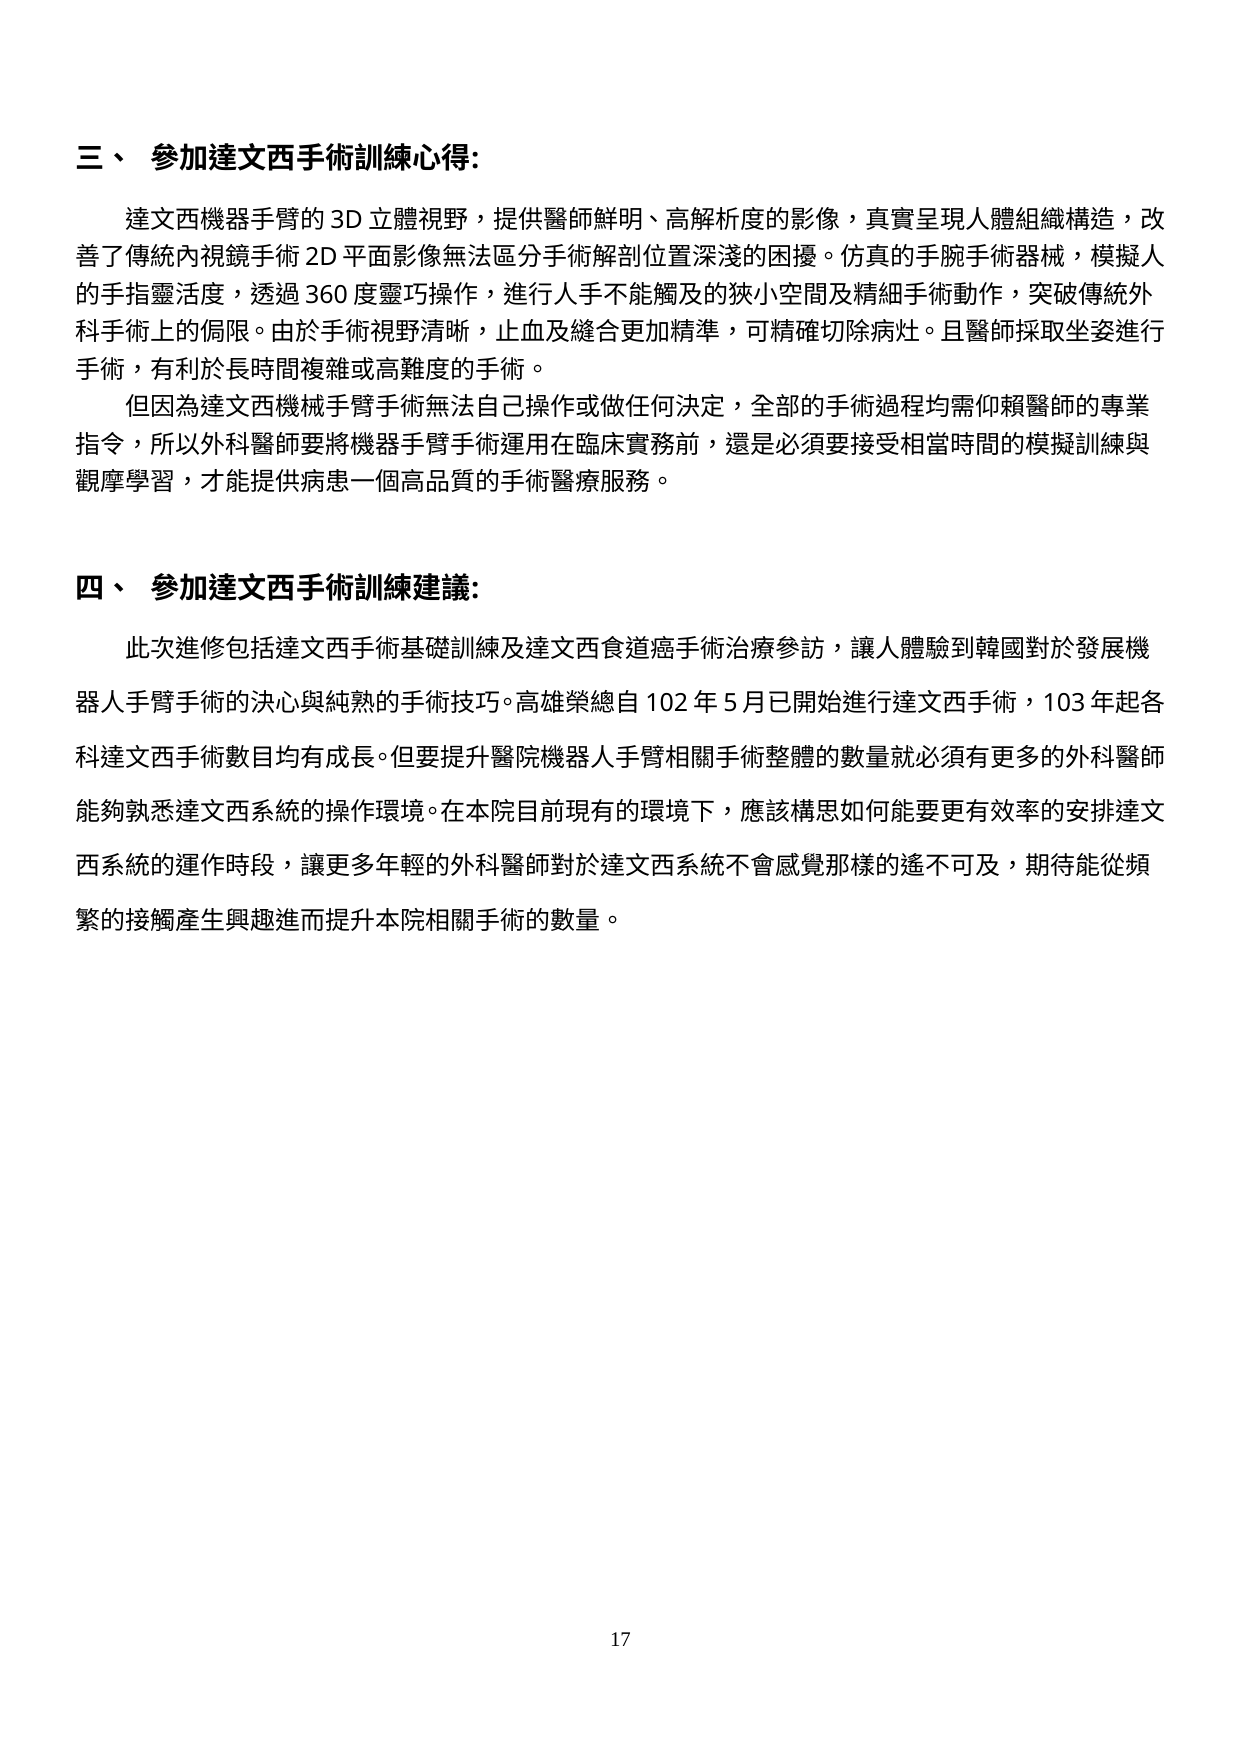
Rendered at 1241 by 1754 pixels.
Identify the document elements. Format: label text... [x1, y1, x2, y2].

list 參加達文西手術訓練建議: [75, 565, 1165, 607]
text 此次進修包括達文西手術基礎訓練及達文西食道癌手術治療參訪，讓人體驗到韓國對於發展機器人手臂手術的決心與純熟的手術技巧。高雄榮總自102年5月已開始進行達文西手術，103年起各科達文西手術數目均有成長。但要提升醫院機器人手臂相關手術整體的數量就必須有更多的外科醫師能夠孰悉達文西系統的操作環境。在本院目前現有的環境下，應該構思如何能要更有效率的安排達文西系統的運作時段，讓更多年輕的外科醫師對於達文西系統不會感覺那樣的遙不可及，期待能從頻繁的接觸產生興趣進而提升本院相關手術的數量。 [75, 628, 1165, 936]
text 達文西機器手臂的3D立體視野，提供醫師鮮明、高解析度的影像，真實呈現人體組織構造，改善了傳統內視鏡手術2D平面影像無法區分手術解剖位置深淺的困擾。仿真的手腕手術器械，模擬人的手指靈活度，透過360度靈巧操作，進行人手不能觸及的狹小空間及精細手術動作，突破傳統外科手術上的侷限。由於手術視野清晰，止血及縫合更加精準，可精確切除病灶。且醫師採取坐姿進行手術，有利於長時間複雜或高難度的手術。 [75, 198, 1165, 386]
list 參加達文西手術訓練心得: [75, 134, 1165, 177]
text 但因為達文西機械手臂手術無法自己操作或做任何決定，全部的手術過程均需仰賴醫師的專業指令，所以外科醫師要將機器手臂手術運用在臨床實務前，還是必須要接受相當時間的模擬訓練與觀摩學習，才能提供病患一個高品質的手術醫療服務。 [75, 386, 1165, 498]
